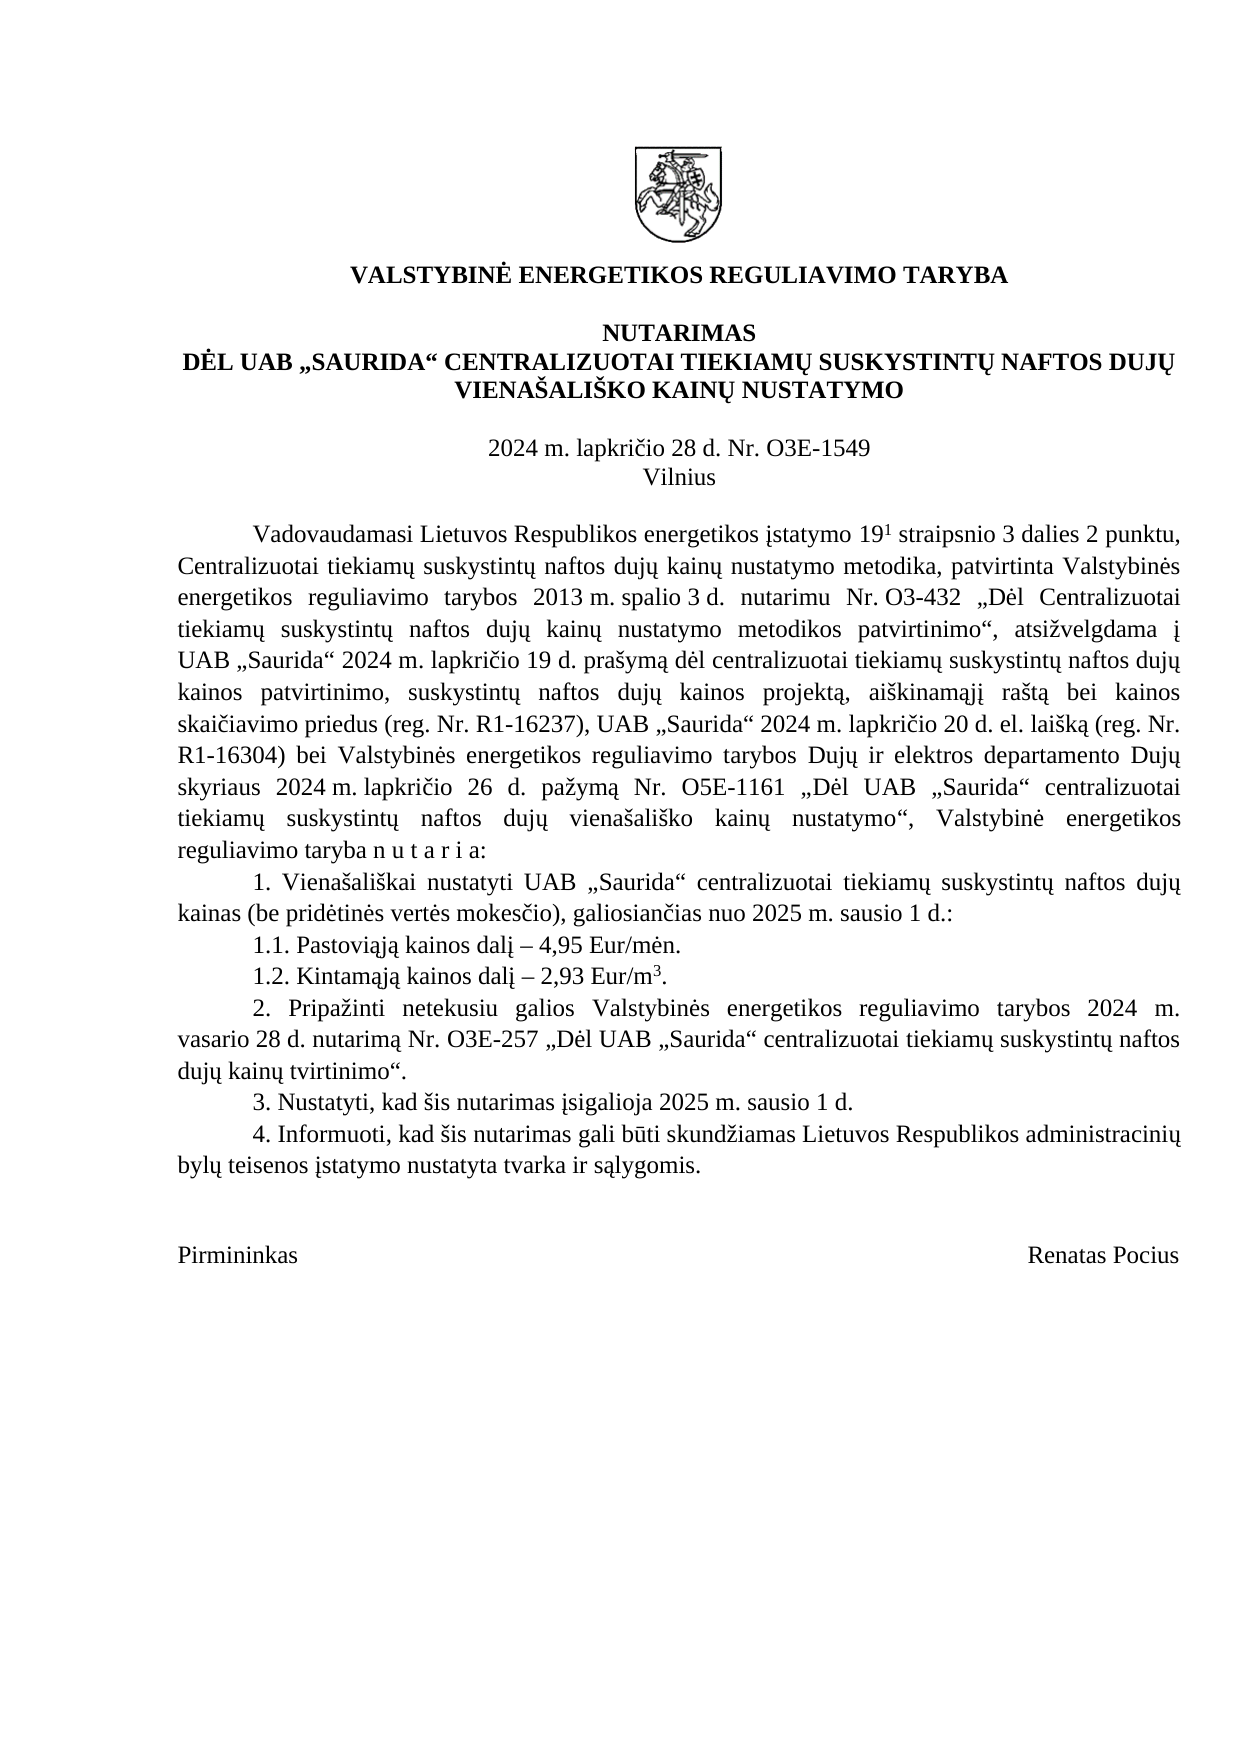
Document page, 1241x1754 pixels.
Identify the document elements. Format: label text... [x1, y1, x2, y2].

text Vadovaudamasi Lietuvos Respublikos energetikos įstatymo 191 straipsnio 3 dalies 2 punktu, Centralizuotai tiekiamų suskystintų naftos dujų kainų nustatymo metodika, patvirtinta Valstybinės energetikos reguliavimo tarybos 2013 m. spalio 3 d. nutarimu Nr. O3-432 „Dėl Centralizuotai tiekiamų suskystintų naftos dujų kainų nustatymo metodikos patvirtinimo“, atsižvelgdama į UAB „Saurida“ 2024 m. lapkričio 19 d. prašymą dėl centralizuotai tiekiamų suskystintų naftos dujų kainos patvirtinimo, suskystintų naftos dujų kainos projektą, aiškinamąjį raštą bei kainos skaičiavimo priedus (reg. Nr. R1-16237), UAB „Saurida“ 2024 m. lapkričio 20 d. el. laišką (reg. Nr. R1-16304) bei Valstybinės energetikos reguliavimo tarybos Dujų ir elektros departamento Dujų skyriaus 2024 m. lapkričio 26 d. pažymą Nr. O5E-1161 „Dėl UAB „Saurida“ centralizuotai tiekiamų suskystintų naftos dujų vienašališko kainų nustatymo“, Valstybinė energetikos reguliavimo taryba n u t a r i a: [177, 519, 1181, 864]
text DĖL Uab „SAuRIdA“ Centralizuotai tiekiamų suskystintų naftos dujų VIENAŠALIŠKO kainų nustatymo [177, 347, 1181, 404]
text 1. Vienašališkai nustatyti UAB „Saurida“ centralizuotai tiekiamų suskystintų naftos dujų kainas (be pridėtinės vertės mokesčio), galiosiančias nuo 2025 m. sausio 1 d.: [177, 867, 1181, 927]
text vALSTYBINĖ energetikos reguliavimo taryba [177, 261, 1181, 289]
text 1.1. Pastoviąją kainos dalį – 4,95 Eur/mėn. [177, 930, 1181, 958]
text Vilnius [177, 462, 1181, 491]
text NUTARIMAS [177, 318, 1181, 347]
text Pirmininkas Renatas Pocius [177, 1240, 1181, 1268]
text 2. Pripažinti netekusiu galios Valstybinės energetikos reguliavimo tarybos 2024 m. vasario 28 d. nutarimą Nr. O3E-257 „Dėl UAB „Saurida“ centralizuotai tiekiamų suskystintų naftos dujų kainų tvirtinimo“. [177, 993, 1181, 1085]
text 1.2. Kintamąją kainos dalį – 2,93 Eur/m3. [177, 961, 1181, 990]
text 4. Informuoti, kad šis nutarimas gali būti skundžiamas Lietuvos Respublikos administracinių bylų teisenos įstatymo nustatyta tvarka ir sąlygomis. [177, 1119, 1181, 1179]
text 2024 m. lapkričio 28 d. Nr. O3E-1549 [177, 433, 1181, 462]
text 3. Nustatyti, kad šis nutarimas įsigalioja 2025 m. sausio 1 d. [177, 1087, 1181, 1116]
